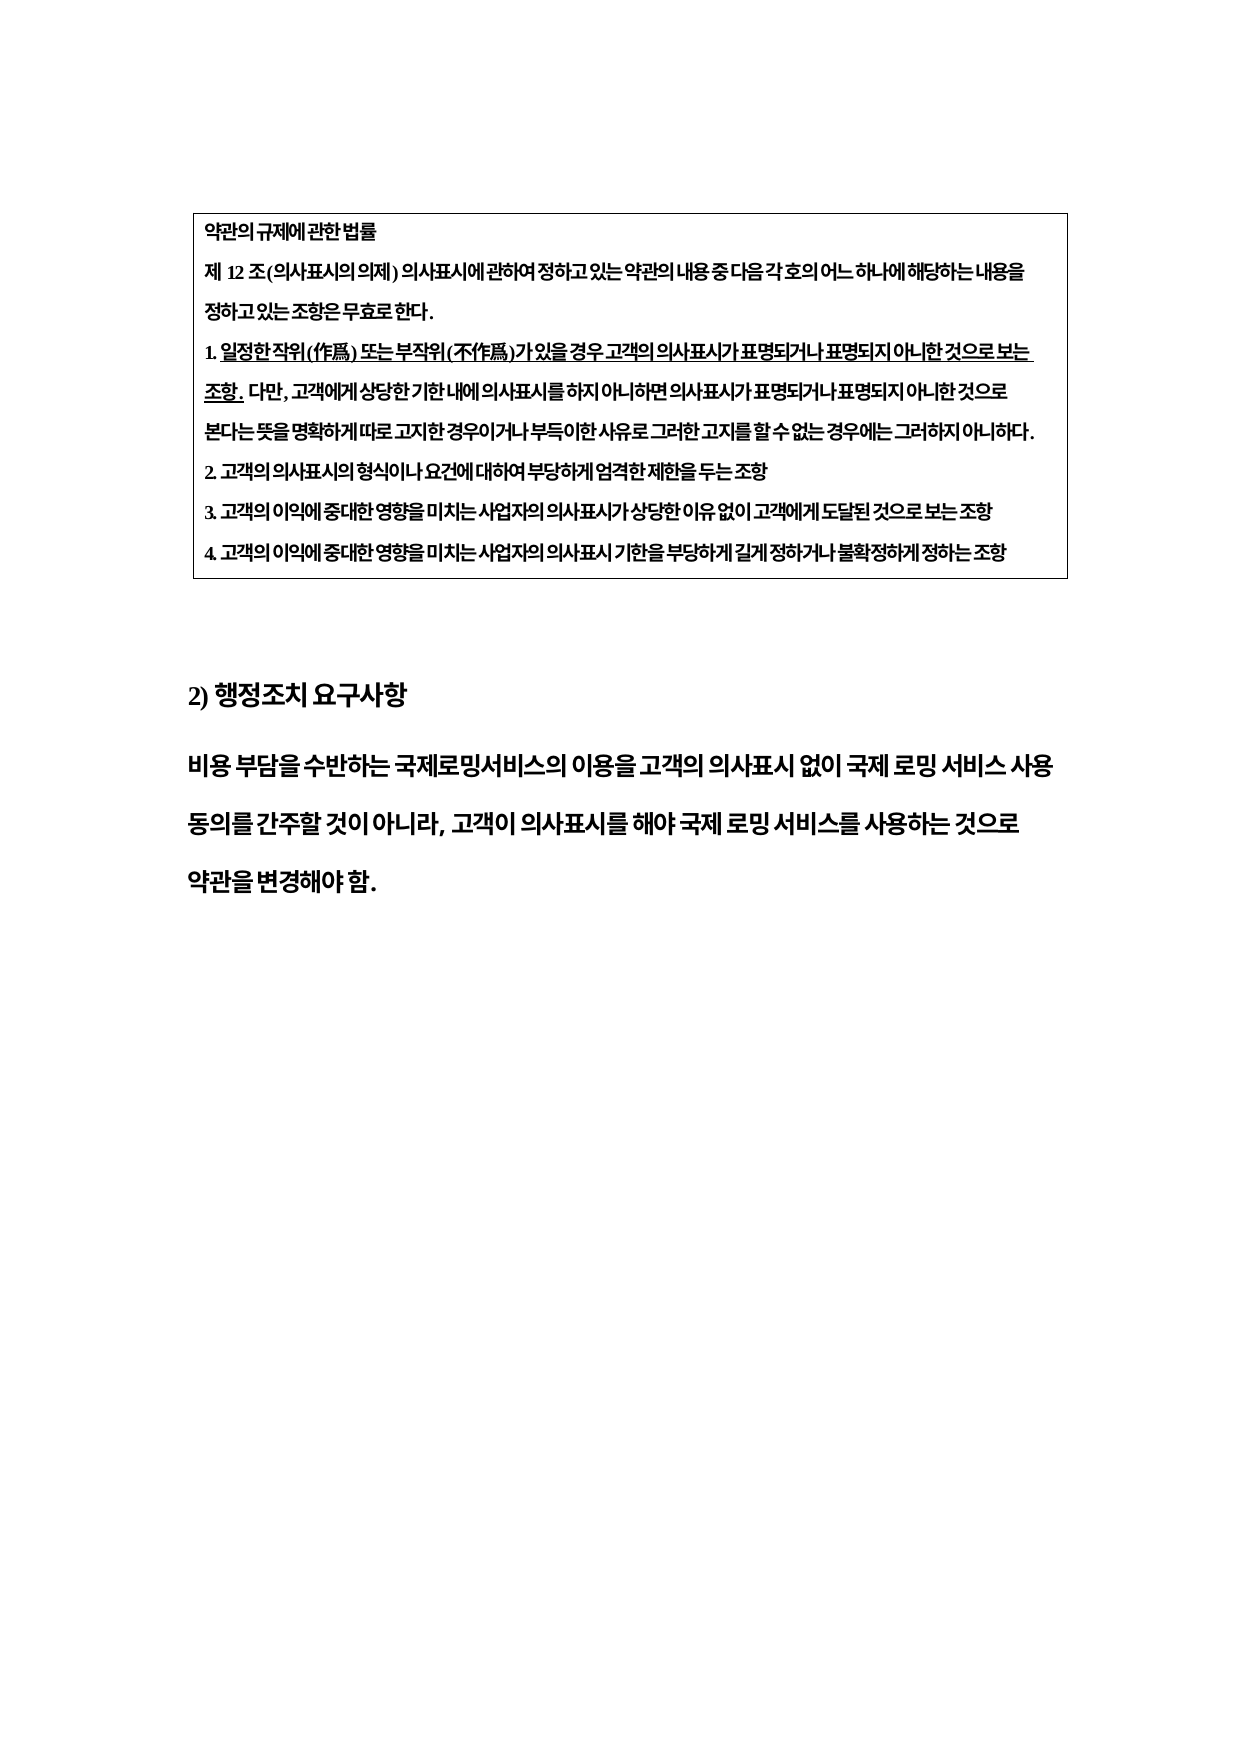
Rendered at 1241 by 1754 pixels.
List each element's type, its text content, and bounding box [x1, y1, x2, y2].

text 2) 행정조치 요구사항 [188, 673, 1063, 713]
text 비용 부담을 수반하는 국제로밍서비스의 이용을 고객의 의사표시 없이 국제 로밍 서비스 사용 동의를 간주할 것이 아니라, 고객이 의사표시를 해야 국제 로밍 서비스를 사용하는 것으로 약관을 변경해야 함. [188, 747, 1063, 899]
table_header 약관의 규제에 관한 법률 제12조(의사표시의 의제) 의사표시에 관하여 정하고 있는 약관의 내용 중 다음 각 호의 어느 하나에 해당하는 내용을 정하고 있는 조항은 무효로 한다. 1. 일정한 작위(作爲) 또는 부작위(不作爲)가 있을 경우 고객의 의사표시가 표명되거나 표명되지 아니한 것으로 보는 조항. 다만, 고객에게 상당한 기한 내에 의사표시를 하지 아니하면 의사표시가 표명되거나 표명되지 아니한 것으로 본다는 뜻을 명확하게 따로 고지한 경우이거나 부득이한 사유로 그러한 고지를 할 수 없는 경우에는 그러하지 아니하다. 2. 고객의 의사표시의 형식이나 요건에 대하여 부당하게 엄격한 제한을 두는 조항 3. 고객의 이익에 중대한 영향을 미치는 사업자의 의사표시가 상당한 이유 없이 고객에게 도달된 것으로 보는 조항 4. 고객의 이익에 중대한 영향을 미치는 사업자의 의사표시 기한을 부당하게 길게 정하거나 불확정하게 정하는 조항 [194, 214, 1067, 578]
